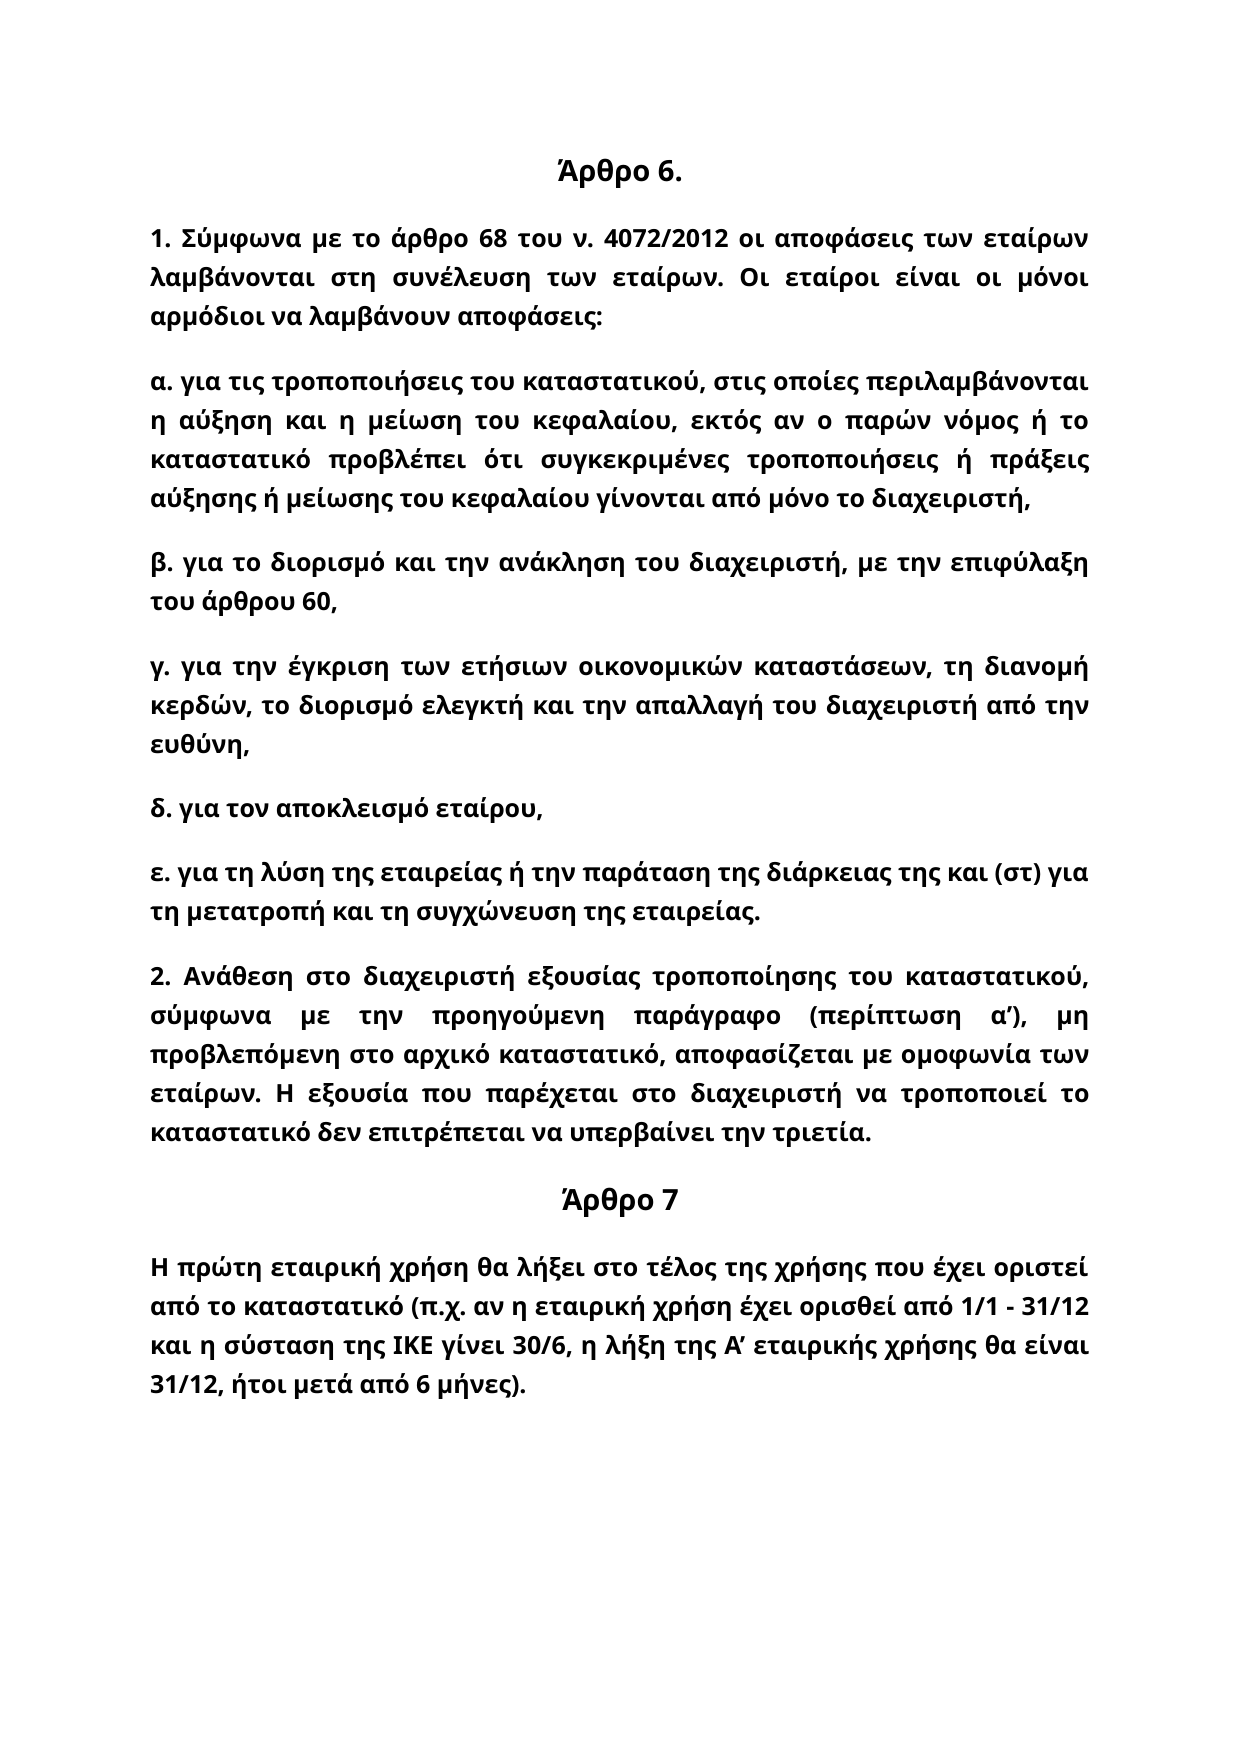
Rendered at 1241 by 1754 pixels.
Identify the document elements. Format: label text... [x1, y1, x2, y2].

text β. για το διορισμό και την ανάκληση του διαχειριστή, με την επιφύλαξη του άρθρου 60, [150, 545, 1090, 618]
text α. για τις τροποποιήσεις του καταστατικού, στις οποίες περιλαμβάνονται η αύξηση και η μείωση του κεφαλαίου, εκτός αν ο παρών νόμος ή το καταστατικό προβλέπει ότι συγκεκριμένες τροποποιήσεις ή πράξεις αύξησης ή μείωσης του κεφαλαίου γίνονται από μόνο το διαχειριστή, [150, 363, 1090, 515]
text 1. Σύμφωνα με το άρθρο 68 του ν. 4072/2012 οι αποφάσεις των εταίρων λαμβάνονται στη συνέλευση των εταίρων. Οι εταίροι είναι οι μόνοι αρμόδιοι να λαμβάνουν αποφάσεις: [150, 221, 1090, 333]
subtitle Άρθρο 7 [150, 1179, 1090, 1219]
subtitle Άρθρο 6. [150, 150, 1090, 190]
text ε. για τη λύση της εταιρείας ή την παράταση της διάρκειας της και (στ) για τη μετατροπή και τη συγχώνευση της εταιρείας. [150, 855, 1090, 928]
text δ. για τον αποκλεισμό εταίρου, [150, 791, 1090, 825]
text γ. για την έγκριση των ετήσιων οικονομικών καταστάσεων, τη διανομή κερδών, το διορισμό ελεγκτή και την απαλλαγή του διαχειριστή από την ευθύνη, [150, 648, 1090, 761]
text 2. Ανάθεση στο διαχειριστή εξουσίας τροποποίησης του καταστατικού, σύμφωνα με την προηγούμενη παράγραφο (περίπτωση α’), μη προβλεπόμενη στο αρχικό καταστατικό, αποφασίζεται με ομοφωνία των εταίρων. Η εξουσία που παρέχεται στο διαχειριστή να τροποποιεί το καταστατικό δεν επιτρέπεται να υπερβαίνει την τριετία. [150, 958, 1090, 1149]
text Η πρώτη εταιρική χρήση θα λήξει στο τέλος της χρήσης που έχει οριστεί από το καταστατικό (π.χ. αν η εταιρική χρήση έχει ορισθεί από 1/1 - 31/12 και η σύσταση της ΙΚΕ γίνει 30/6, η λήξη της Α’ εταιρικής χρήσης θα είναι 31/12, ήτοι μετά από 6 μήνες). [150, 1249, 1090, 1401]
